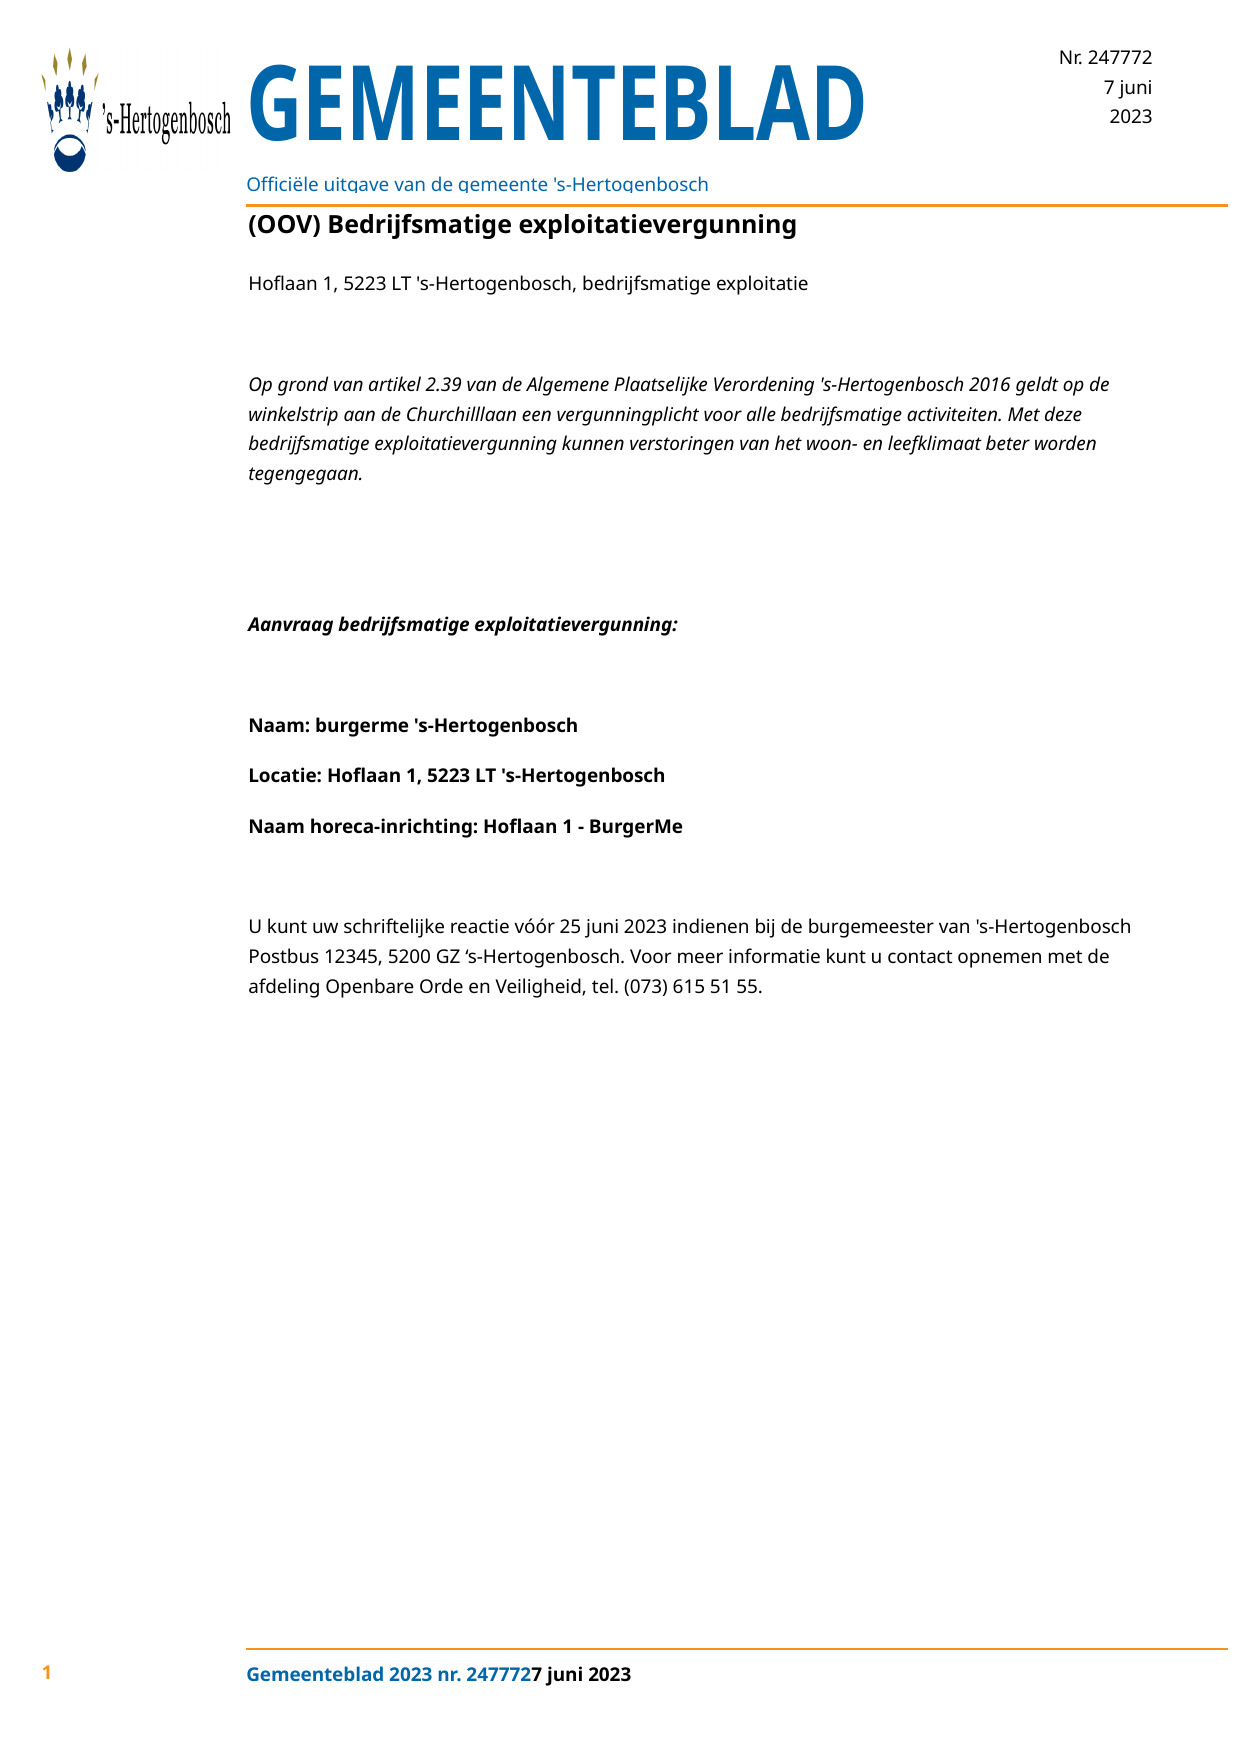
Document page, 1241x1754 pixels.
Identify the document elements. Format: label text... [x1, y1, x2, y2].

text (OOV) Bedrijfsmatige exploitatievergunning [248, 207, 1152, 241]
text Op grond van artikel 2.39 van de Algemene Plaatselijke Verordening 's-Hertogenbosch 2016 geldt op de winkelstrip aan de Churchilllaan een vergunningplicht voor alle bedrijfsmatige activiteiten. Met deze bedrijfsmatige exploitatievergunning kunnen verstoringen van het woon- en leefklimaat beter worden tegengegaan. [248, 371, 1152, 486]
text Hoflaan 1, 5223 LT 's-Hertogenbosch, bedrijfsmatige exploitatie [248, 270, 1152, 296]
text Aanvraag bedrijfsmatige exploitatievergunning: [248, 611, 1152, 637]
text Naam horeca-inrichting: Hoflaan 1 - BurgerMe [248, 813, 1152, 838]
picture [41, 47, 231, 172]
text U kunt uw schriftelijke reactie vóór 25 juni 2023 indienen bij de burgemeester van 's-Hertogenbosch Postbus 12345, 5200 GZ ‘s-Hertogenbosch. Voor meer informatie kunt u contact opnemen met de afdeling Openbare Orde en Veiligheid, tel. (073) 615 51 55. [248, 914, 1152, 998]
text Naam: burgerme 's-Hertogenbosch [248, 712, 1152, 738]
text Locatie: Hoflaan 1, 5223 LT 's-Hertogenbosch [248, 762, 1152, 788]
